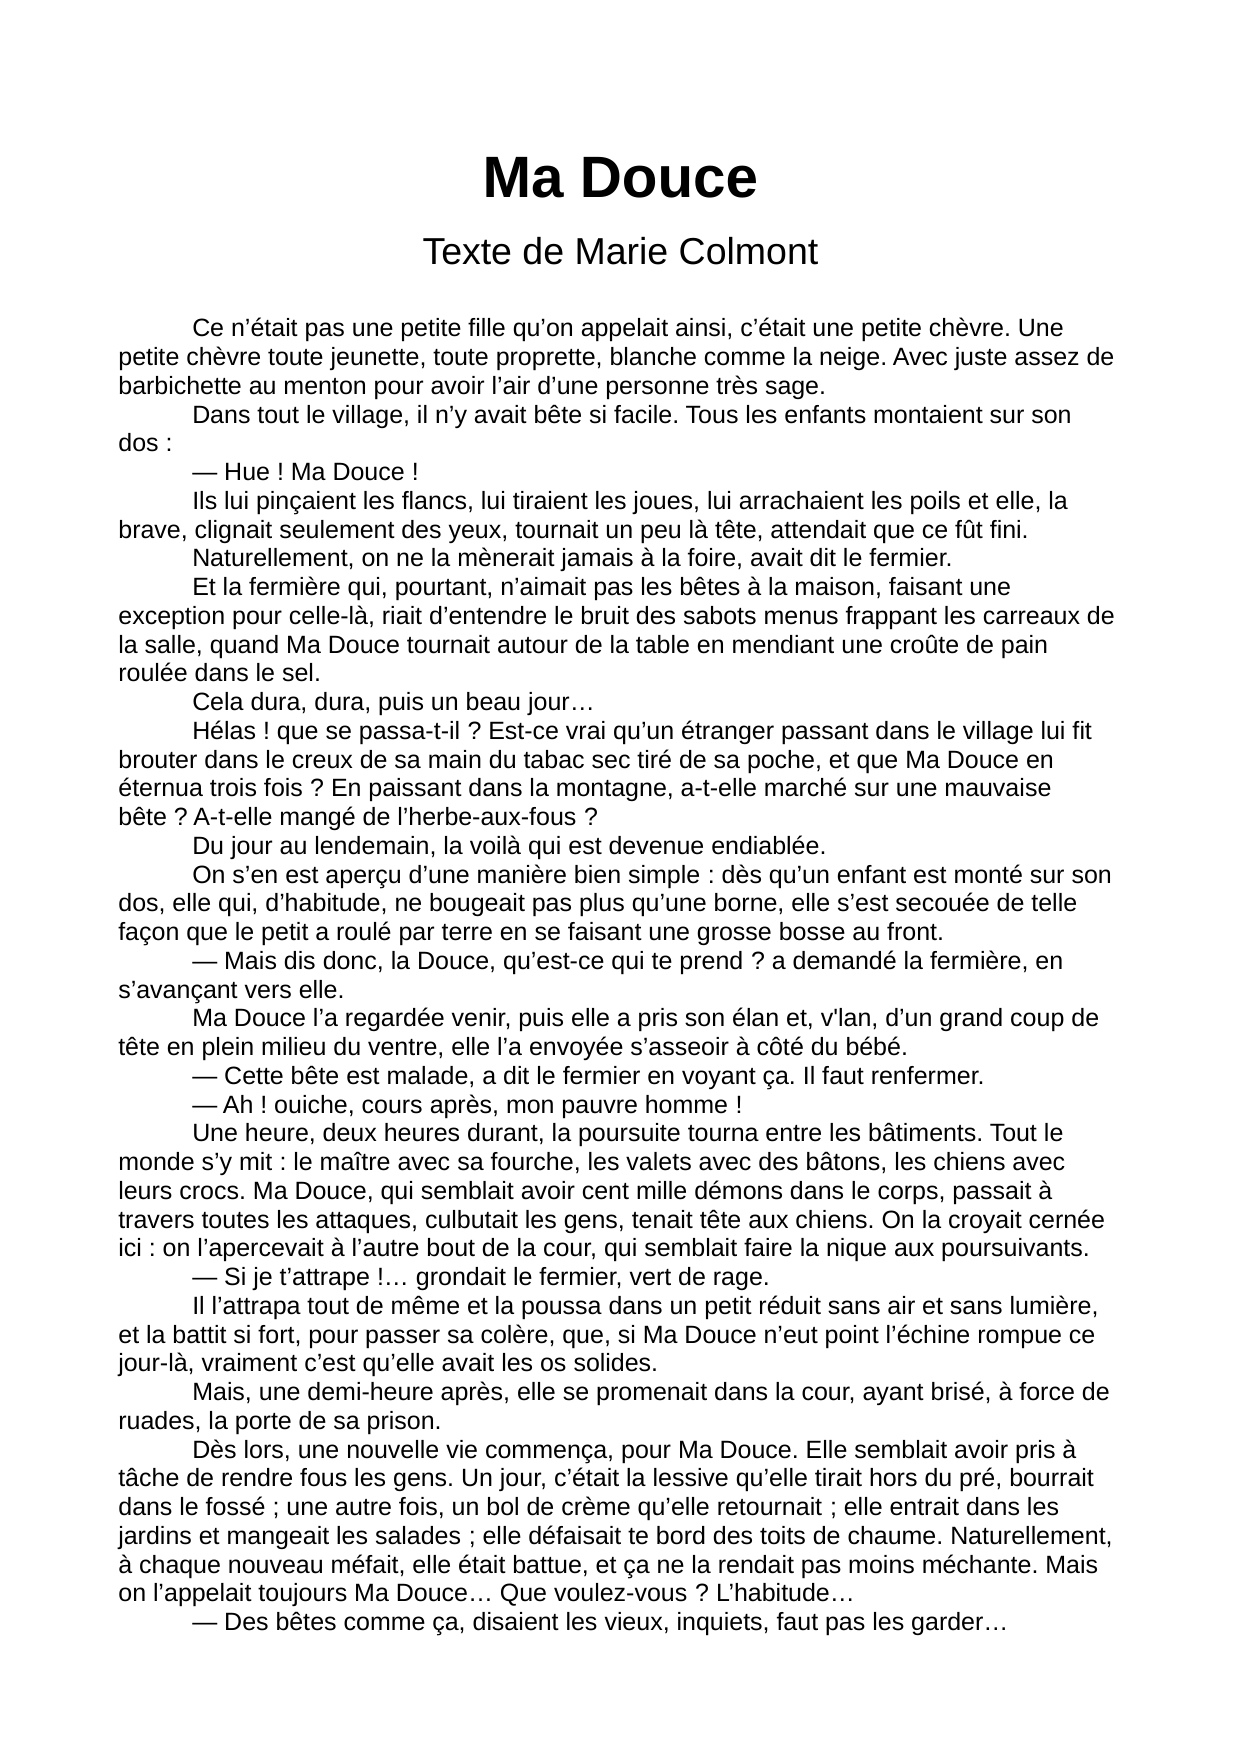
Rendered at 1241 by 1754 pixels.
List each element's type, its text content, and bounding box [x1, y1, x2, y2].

text Ce n’était pas une petite fille qu’on appelait ainsi, c’était une petite chèvre. Une petite chèvre toute jeunette, toute proprette, blanche comme la neige. Avec juste assez de barbichette au menton pour avoir l’air d’une personne très sage. [118, 313, 1122, 399]
text — Si je t’attrape !… grondait le fermier, vert de rage. [118, 1262, 1122, 1291]
text — Mais dis donc, la Douce, qu’est-ce qui te prend ? a demandé la fermière, en s’avançant vers elle. [118, 946, 1122, 1003]
text Hélas ! que se passa-t-il ? Est-ce vrai qu’un étranger passant dans le village lui fit brouter dans le creux de sa main du tabac sec tiré de sa poche, et que Ma Douce en éternua trois fois ? En paissant dans la montagne, a-t-elle marché sur une mauvaise bête ? A-t-elle mangé de l’herbe-aux-fous ? [118, 716, 1122, 831]
text Une heure, deux heures durant, la poursuite tourna entre les bâtiments. Tout le monde s’y mit : le maître avec sa fourche, les valets avec des bâtons, les chiens avec leurs crocs. Ma Douce, qui semblait avoir cent mille démons dans le corps, passait à travers toutes les attaques, culbutait les gens, tenait tête aux chiens. On la croyait cernée ici : on l’apercevait à l’autre bout de la cour, qui semblait faire la nique aux poursuivants. [118, 1118, 1122, 1262]
text Mais, une demi-heure après, elle se promenait dans la cour, ayant brisé, à force de ruades, la porte de sa prison. [118, 1377, 1122, 1434]
text On s’en est aperçu d’une manière bien simple : dès qu’un enfant est monté sur son dos, elle qui, d’habitude, ne bougeait pas plus qu’une borne, elle s’est secouée de telle façon que le petit a roulé par terre en se faisant une grosse bosse au front. [118, 859, 1122, 946]
text — Des bêtes comme ça, disaient les vieux, inquiets, faut pas les garder… [118, 1607, 1122, 1636]
title Ma Douce [118, 143, 1122, 210]
text Il l’attrapa tout de même et la poussa dans un petit réduit sans air et sans lumière, et la battit si fort, pour passer sa colère, que, si Ma Douce n’eut point l’échine rompue ce jour-là, vraiment c’est qu’elle avait les os solides. [118, 1291, 1122, 1377]
text — Hue ! Ma Douce ! [118, 457, 1122, 486]
text Ma Douce l’a regardée venir, puis elle a pris son élan et, v'lan, d’un grand coup de tête en plein milieu du ventre, elle l’a envoyée s’asseoir à côté du bébé. [118, 1003, 1122, 1061]
text Dès lors, une nouvelle vie commença, pour Ma Douce. Elle semblait avoir pris à tâche de rendre fous les gens. Un jour, c’était la lessive qu’elle tirait hors du pré, bourrait dans le fossé ; une autre fois, un bol de crème qu’elle retournait ; elle entrait dans les jardins et mangeait les salades ; elle défaisait te bord des toits de chaume. Naturellement, à chaque nouveau méfait, elle était battue, et ça ne la rendait pas moins méchante. Mais on l’appelait toujours Ma Douce… Que voulez-vous ? L’habitude… [118, 1434, 1122, 1607]
text Du jour au lendemain, la voilà qui est devenue endiablée. [118, 831, 1122, 859]
subtitle Texte de Marie Colmont [118, 229, 1122, 272]
text Ils lui pinçaient les flancs, lui tiraient les joues, lui arrachaient les poils et elle, la brave, clignait seulement des yeux, tournait un peu là tête, attendait que ce fût fini. [118, 486, 1122, 543]
text — Ah ! ouiche, cours après, mon pauvre homme ! [118, 1089, 1122, 1118]
text Cela dura, dura, puis un beau jour… [118, 687, 1122, 716]
text Dans tout le village, il n’y avait bête si facile. Tous les enfants montaient sur son dos : [118, 399, 1122, 457]
text Et la fermière qui, pourtant, n’aimait pas les bêtes à la maison, faisant une exception pour celle-là, riait d’entendre le bruit des sabots menus frappant les carreaux de la salle, quand Ma Douce tournait autour de la table en mendiant une croûte de pain roulée dans le sel. [118, 572, 1122, 687]
text — Cette bête est malade, a dit le fermier en voyant ça. Il faut renfermer. [118, 1061, 1122, 1089]
text Naturellement, on ne la mènerait jamais à la foire, avait dit le fermier. [118, 543, 1122, 572]
